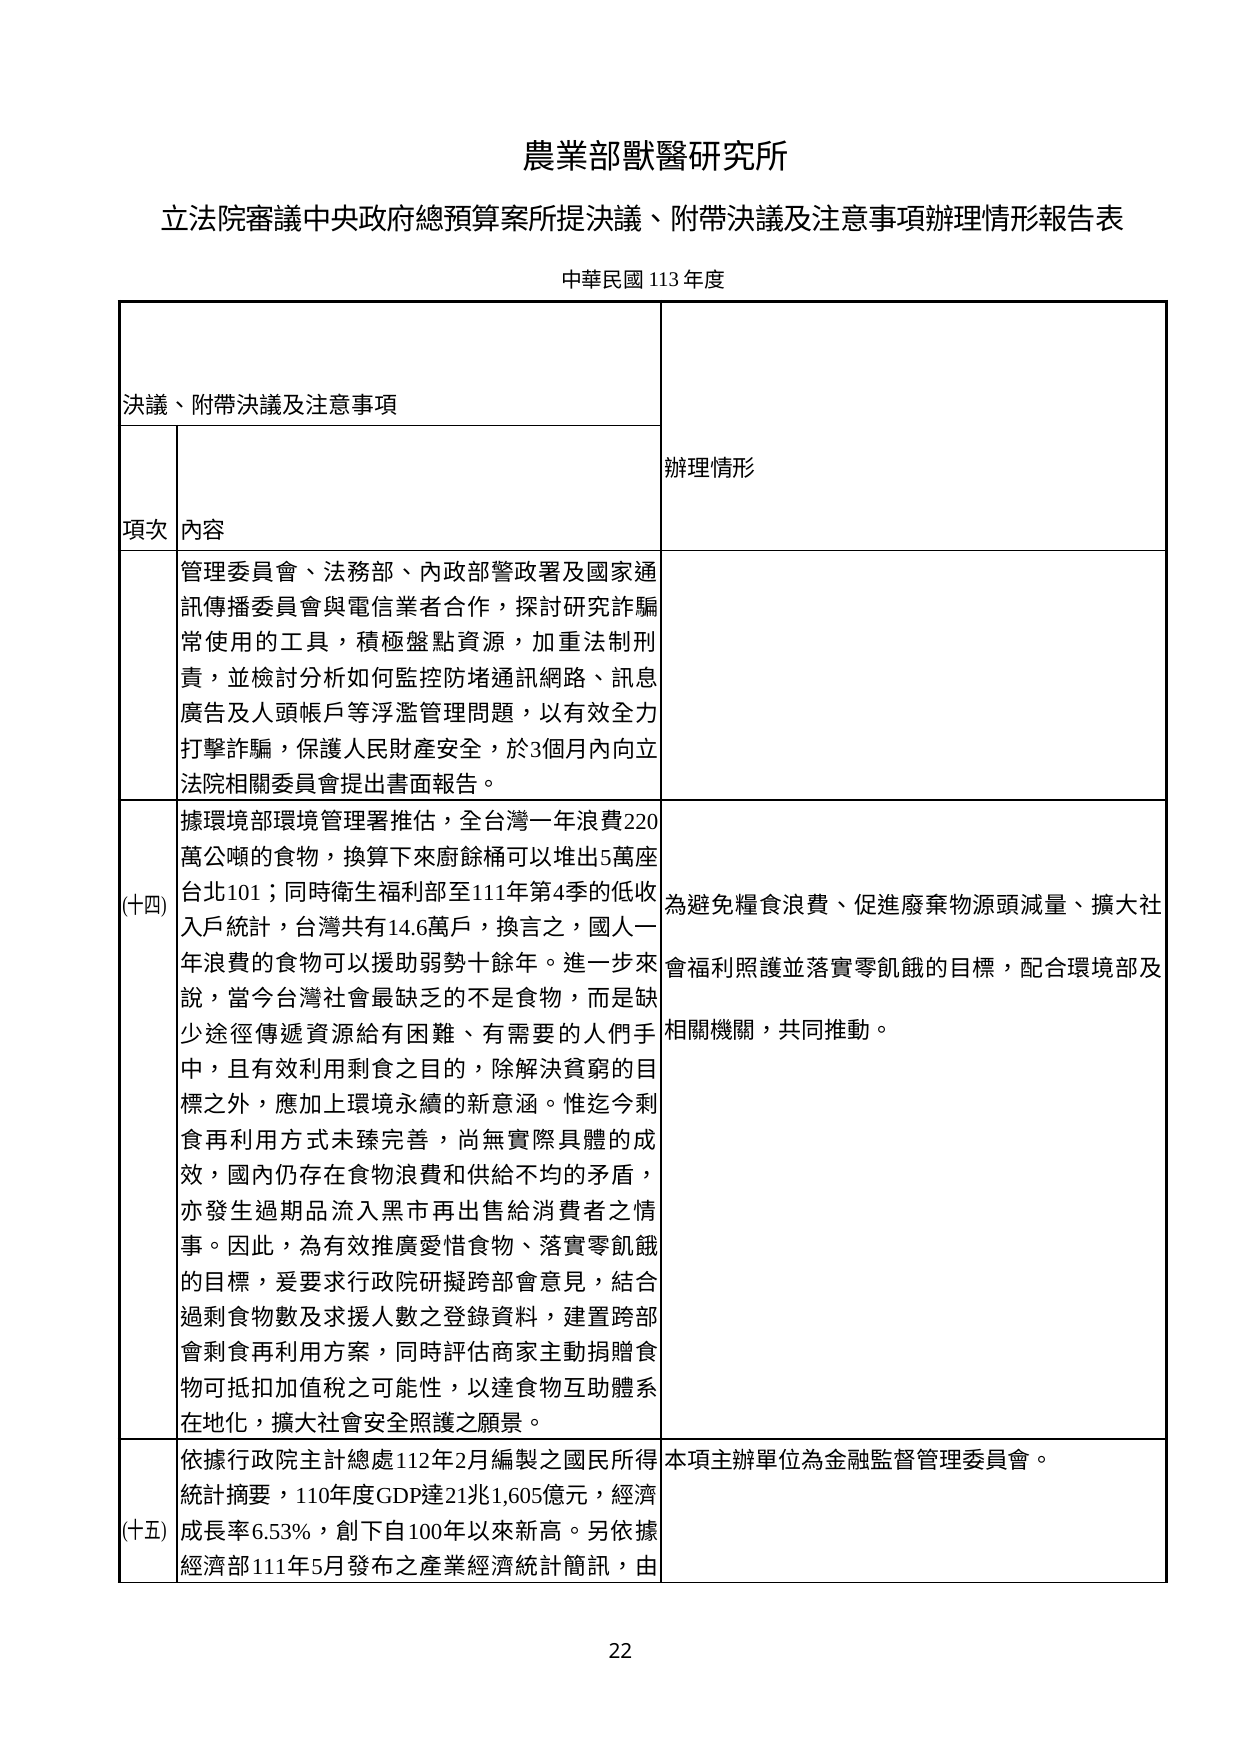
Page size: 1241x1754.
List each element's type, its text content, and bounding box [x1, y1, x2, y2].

table_cell 中華民國113年度 [119, 237, 1166, 300]
table_cell [642, 303, 660, 425]
table_header 農業部獸醫研究所 [119, 112, 1166, 175]
table_cell 為避免糧食浪費、促進廢棄物源頭減量、擴大社會福利照護並落實零飢餓的目標，配合環境部及相關機關，共同推動。 [662, 801, 1165, 1438]
table_cell (十五) [121, 1440, 176, 1581]
table_cell 依據行政院主計總處112年2月編製之國民所得統計摘要，110年度GDP達21兆1,605億元，經濟成長率6.53%，創下自100年以來新高。另依據經濟部111年5月發布之產業經濟統計簡訊，由 [178, 1440, 660, 1581]
table_cell 辦理情形 [662, 303, 1165, 550]
table_cell 決議、附帶決議及注意事項 [121, 303, 642, 425]
table_cell 項次 [121, 426, 176, 550]
table_cell 立法院審議中央政府總預算案所提決議、附帶決議及注意事項辦理情形報告表 [119, 175, 1166, 237]
table_cell [121, 551, 176, 799]
table_cell 內容 [178, 426, 642, 550]
table_cell [642, 426, 660, 550]
table_cell 本項主辦單位為金融監督管理委員會。 [662, 1440, 1165, 1581]
table_cell [662, 551, 1165, 799]
table_cell 管理委員會、法務部、內政部警政署及國家通訊傳播委員會與電信業者合作，探討研究詐騙常使用的工具，積極盤點資源，加重法制刑責，並檢討分析如何監控防堵通訊網路、訊息廣告及人頭帳戶等浮濫管理問題，以有效全力打擊詐騙，保護人民財產安全，於3個月內向立法院相關委員會提出書面報告。 [178, 551, 660, 799]
table_cell 據環境部環境管理署推估，全台灣一年浪費220萬公噸的食物，換算下來廚餘桶可以堆出5萬座台北101；同時衛生福利部至111年第4季的低收入戶統計，台灣共有14.6萬戶，換言之，國人一年浪費的食物可以援助弱勢十餘年。進一步來說，當今台灣社會最缺乏的不是食物，而是缺少途徑傳遞資源給有困難、有需要的人們手中，且有效利用剩食之目的，除解決貧窮的目標之外，應加上環境永續的新意涵。惟迄今剩食再利用方式未臻完善，尚無實際具體的成效，國內仍存在食物浪費和供給不均的矛盾，亦發生過期品流入黑市再出售給消費者之情事。因此，為有效推廣愛惜食物、落實零飢餓的目標，爰要求行政院研擬跨部會意見，結合過剩食物數及求援人數之登錄資料，建置跨部會剩食再利用方案，同時評估商家主動捐贈食物可抵扣加值稅之可能性，以達食物互助體系在地化，擴大社會安全照護之願景。 [178, 801, 660, 1438]
table_cell (十四) [121, 801, 176, 1438]
